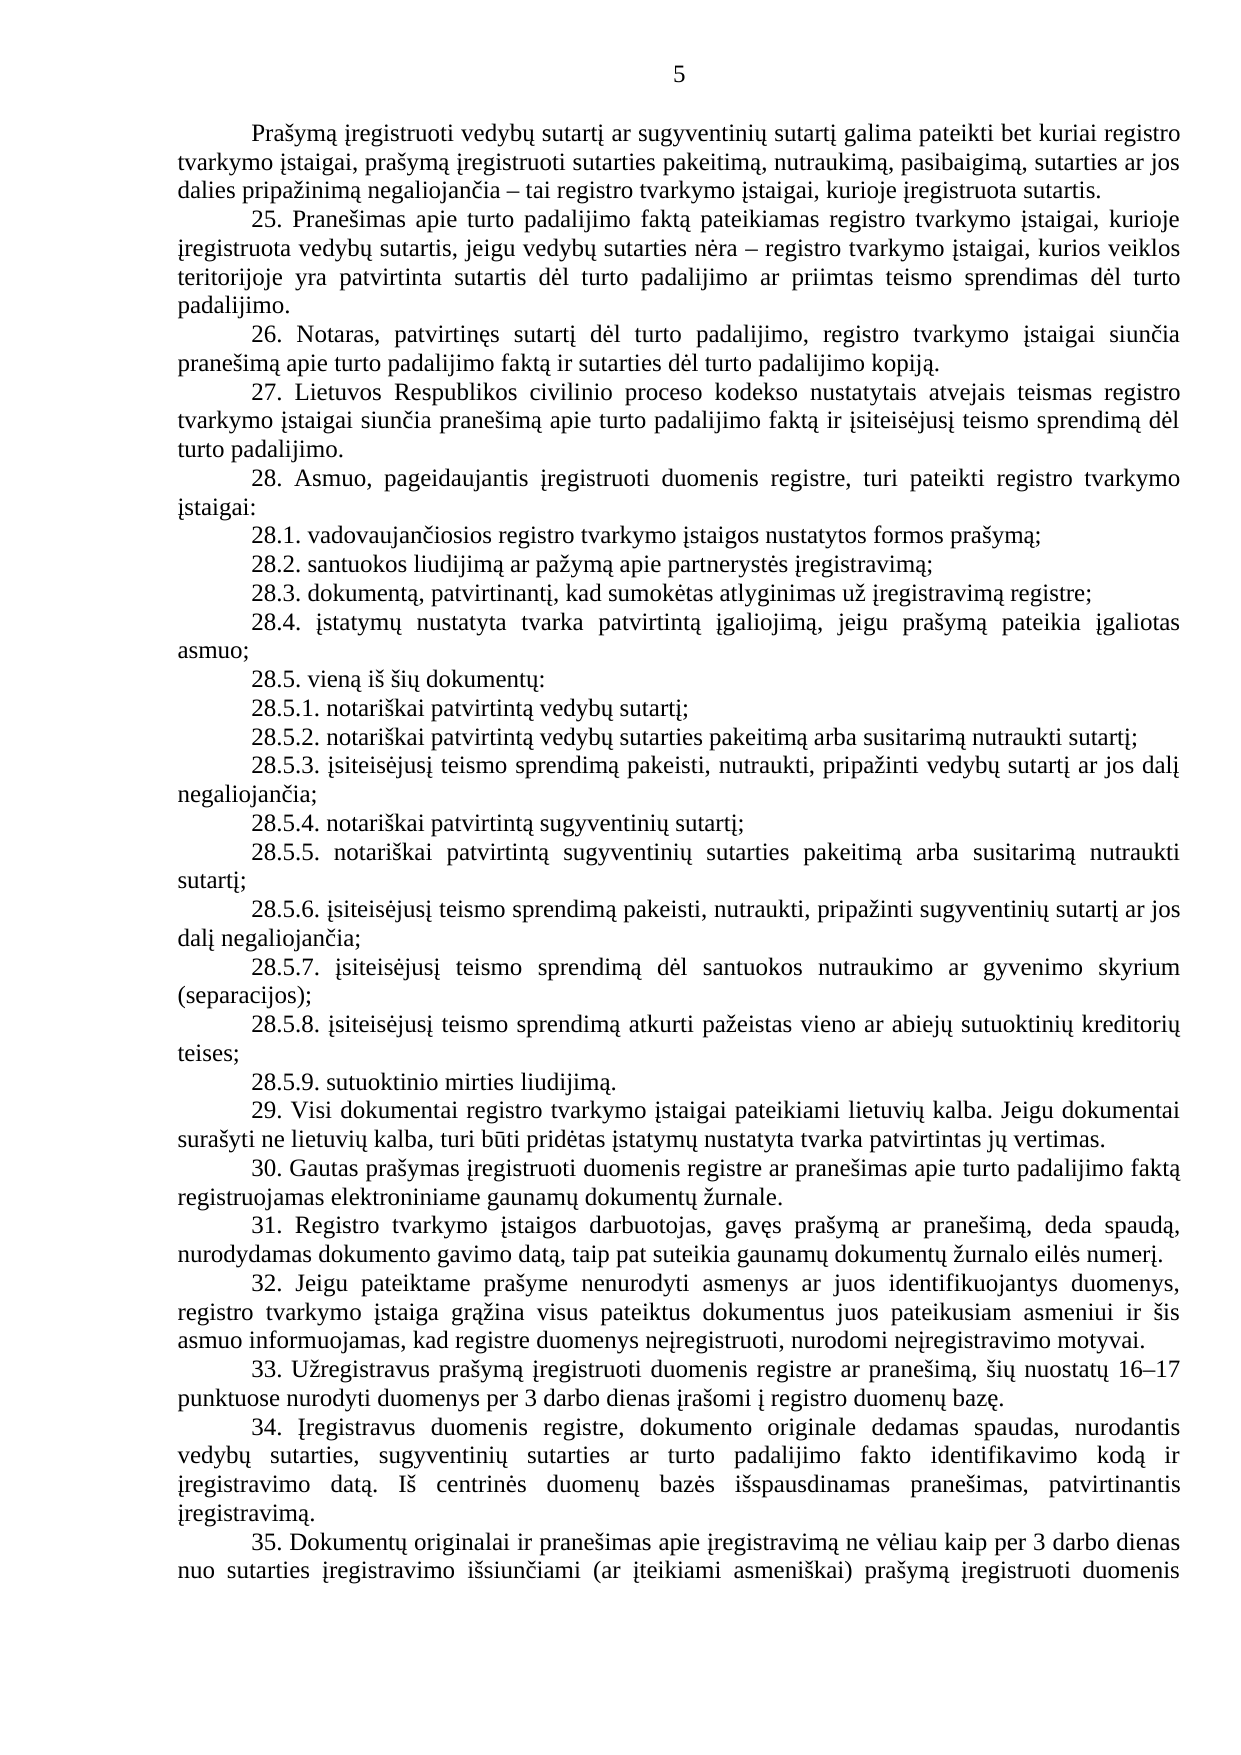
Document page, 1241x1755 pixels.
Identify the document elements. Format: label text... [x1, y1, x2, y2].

text 33. Užregistravus prašymą įregistruoti duomenis registre ar pranešimą, šių nuostatų 16–17 punktuose nurodyti duomenys per 3 darbo dienas įrašomi į registro duomenų bazę. [177, 1354, 1181, 1412]
text 34. Įregistravus duomenis registre, dokumento originale dedamas spaudas, nurodantis vedybų sutarties, sugyventinių sutarties ar turto padalijimo fakto identifikavimo kodą ir įregistravimo datą. Iš centrinės duomenų bazės išspausdinamas pranešimas, patvirtinantis įregistravimą. [177, 1412, 1181, 1527]
text Prašymą įregistruoti vedybų sutartį ar sugyventinių sutartį galima pateikti bet kuriai registro tvarkymo įstaigai, prašymą įregistruoti sutarties pakeitimą, nutraukimą, pasibaigimą, sutarties ar jos dalies pripažinimą negaliojančia – tai registro tvarkymo įstaigai, kurioje įregistruota sutartis. [177, 118, 1181, 204]
text 28.5.3. įsiteisėjusį teismo sprendimą pakeisti, nutraukti, pripažinti vedybų sutartį ar jos dalį negaliojančia; [177, 751, 1181, 808]
text 28.1. vadovaujančiosios registro tvarkymo įstaigos nustatytos formos prašymą; [177, 521, 1181, 549]
text 31. Registro tvarkymo įstaigos darbuotojas, gavęs prašymą ar pranešimą, deda spaudą, nurodydamas dokumento gavimo datą, taip pat suteikia gaunamų dokumentų žurnalo eilės numerį. [177, 1211, 1181, 1268]
text 28.5.7. įsiteisėjusį teismo sprendimą dėl santuokos nutraukimo ar gyvenimo skyrium (separacijos); [177, 952, 1181, 1009]
text 28.5.5. notariškai patvirtintą sugyventinių sutarties pakeitimą arba susitarimą nutraukti sutartį; [177, 837, 1181, 894]
text 29. Visi dokumentai registro tvarkymo įstaigai pateikiami lietuvių kalba. Jeigu dokumentai surašyti ne lietuvių kalba, turi būti pridėtas įstatymų nustatyta tvarka patvirtintas jų vertimas. [177, 1096, 1181, 1153]
text 26. Notaras, patvirtinęs sutartį dėl turto padalijimo, registro tvarkymo įstaigai siunčia pranešimą apie turto padalijimo faktą ir sutarties dėl turto padalijimo kopiją. [177, 319, 1181, 377]
text 28.5.2. notariškai patvirtintą vedybų sutarties pakeitimą arba susitarimą nutraukti sutartį; [177, 722, 1181, 751]
text 25. Pranešimas apie turto padalijimo faktą pateikiamas registro tvarkymo įstaigai, kurioje įregistruota vedybų sutartis, jeigu vedybų sutarties nėra – registro tvarkymo įstaigai, kurios veiklos teritorijoje yra patvirtinta sutartis dėl turto padalijimo ar priimtas teismo sprendimas dėl turto padalijimo. [177, 204, 1181, 319]
text 28. Asmuo, pageidaujantis įregistruoti duomenis registre, turi pateikti registro tvarkymo įstaigai: [177, 463, 1181, 521]
text 28.5.9. sutuoktinio mirties liudijimą. [177, 1067, 1181, 1096]
text 28.4. įstatymų nustatyta tvarka patvirtintą įgaliojimą, jeigu prašymą pateikia įgaliotas asmuo; [177, 607, 1181, 664]
text 35. Dokumentų originalai ir pranešimas apie įregistravimą ne vėliau kaip per 3 darbo dienas nuo sutarties įregistravimo išsiunčiami (ar įteikiami asmeniškai) prašymą įregistruoti duomenis [177, 1527, 1181, 1584]
text 28.5.8. įsiteisėjusį teismo sprendimą atkurti pažeistas vieno ar abiejų sutuoktinių kreditorių teises; [177, 1009, 1181, 1067]
text 32. Jeigu pateiktame prašyme nenurodyti asmenys ar juos identifikuojantys duomenys, registro tvarkymo įstaiga grąžina visus pateiktus dokumentus juos pateikusiam asmeniui ir šis asmuo informuojamas, kad registre duomenys neįregistruoti, nurodomi neįregistravimo motyvai. [177, 1268, 1181, 1354]
text 27. Lietuvos Respublikos civilinio proceso kodekso nustatytais atvejais teismas registro tvarkymo įstaigai siunčia pranešimą apie turto padalijimo faktą ir įsiteisėjusį teismo sprendimą dėl turto padalijimo. [177, 377, 1181, 463]
text 28.3. dokumentą, patvirtinantį, kad sumokėtas atlyginimas už įregistravimą registre; [177, 578, 1181, 607]
text 28.5.6. įsiteisėjusį teismo sprendimą pakeisti, nutraukti, pripažinti sugyventinių sutartį ar jos dalį negaliojančia; [177, 894, 1181, 952]
text 30. Gautas prašymas įregistruoti duomenis registre ar pranešimas apie turto padalijimo faktą registruojamas elektroniniame gaunamų dokumentų žurnale. [177, 1153, 1181, 1211]
text 28.5.4. notariškai patvirtintą sugyventinių sutartį; [177, 808, 1181, 837]
text 28.5. vieną iš šių dokumentų: [177, 664, 1181, 693]
text 28.5.1. notariškai patvirtintą vedybų sutartį; [177, 693, 1181, 722]
text 28.2. santuokos liudijimą ar pažymą apie partnerystės įregistravimą; [177, 549, 1181, 578]
